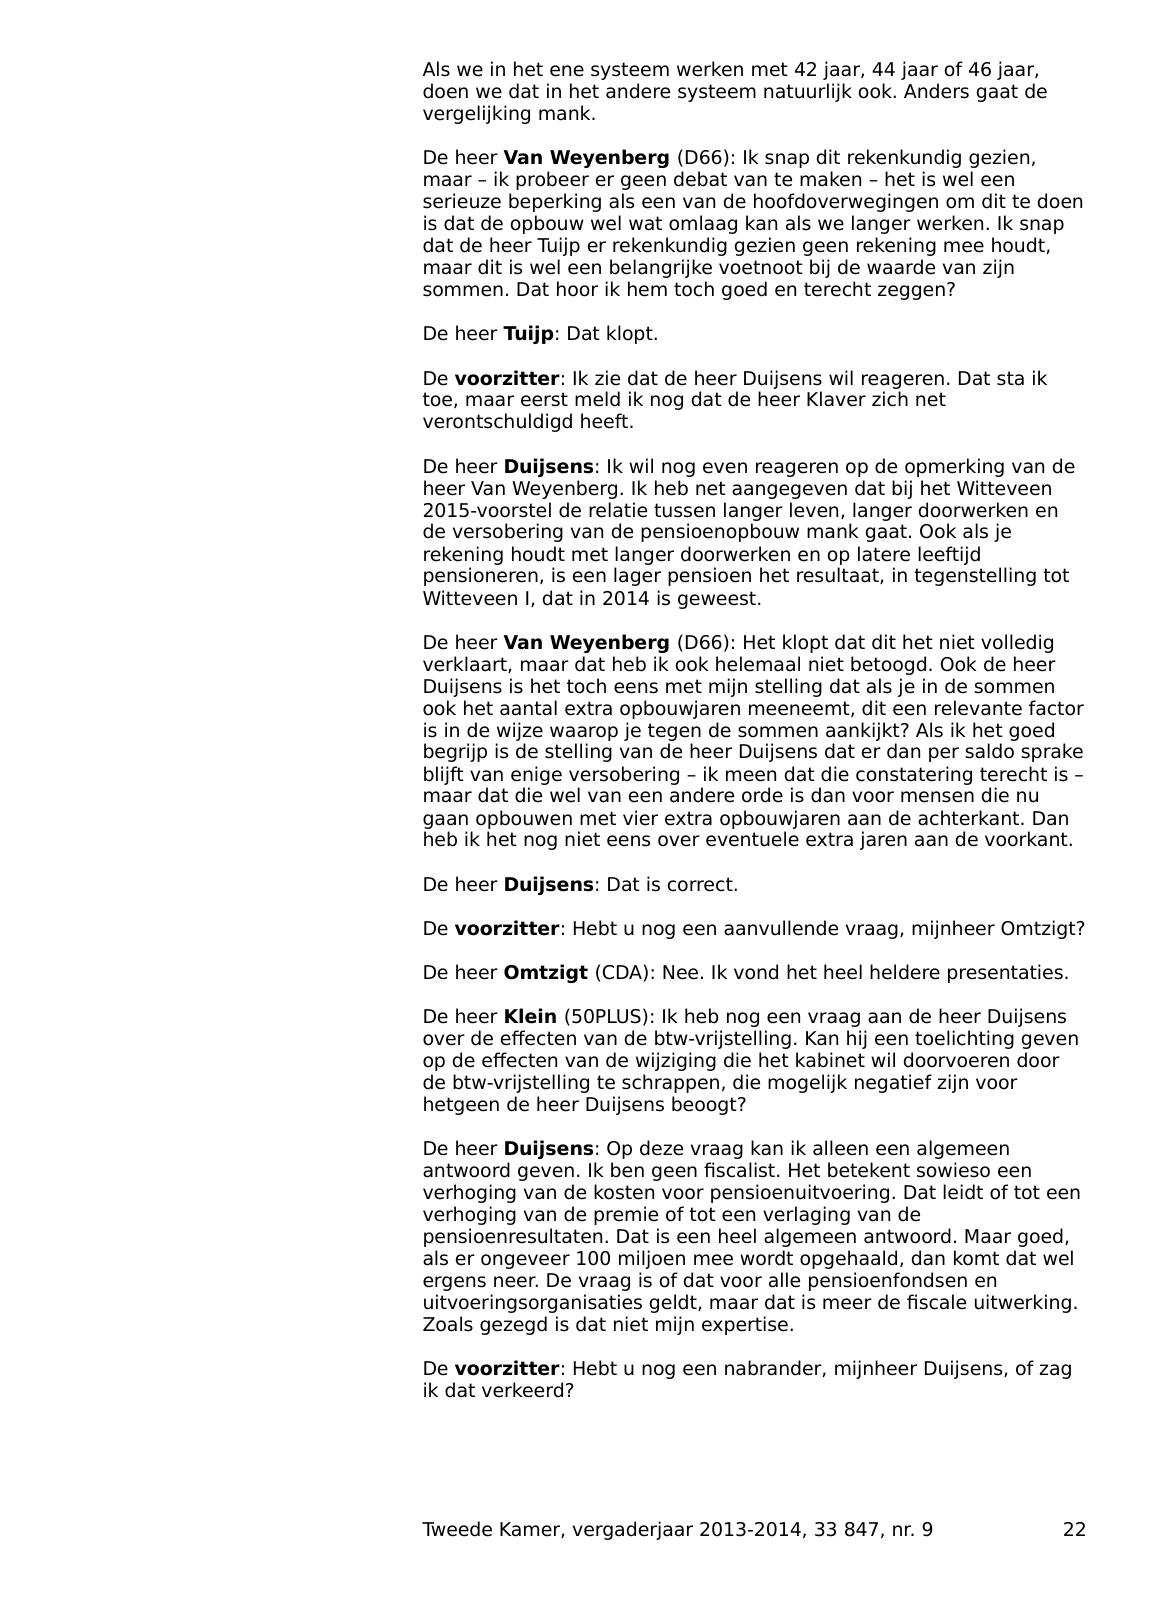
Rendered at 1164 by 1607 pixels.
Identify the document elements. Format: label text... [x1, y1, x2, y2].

text De heer Van Weyenberg (D66): Ik snap dit rekenkundig gezien, maar – ik probeer er geen debat van te maken – het is wel een serieuze beperking als een van de hoofdoverwegingen om dit te doen is dat de opbouw wel wat omlaag kan als we langer werken. Ik snap dat de heer Tuijp er rekenkundig gezien geen rekening mee houdt, maar dit is wel een belangrijke voetnoot bij de waarde van zijn sommen. Dat hoor ik hem toch goed en terecht zeggen? [422, 147, 1087, 301]
text De heer Duijsens: Ik wil nog even reageren op de opmerking van de heer Van Weyenberg. Ik heb net aangegeven dat bij het Witteveen 2015-voorstel de relatie tussen langer leven, langer doorwerken en de versobering van de pensioenopbouw mank gaat. Ook als je rekening houdt met langer doorwerken en op latere leeftijd pensioneren, is een lager pensioen het resultaat, in tegenstelling tot Witteveen I, dat in 2014 is geweest. [422, 456, 1087, 609]
text De voorzitter: Ik zie dat de heer Duijsens wil reageren. Dat sta ik toe, maar eerst meld ik nog dat de heer Klaver zich net verontschuldigd heeft. [422, 367, 1087, 433]
text De heer Tuijp: Dat klopt. [422, 323, 1087, 345]
text De heer Omtzigt (CDA): Nee. Ik vond het heel heldere presentaties. [422, 962, 1087, 984]
text Als we in het ene systeem werken met 42 jaar, 44 jaar of 46 jaar, doen we dat in het andere systeem natuurlijk ook. Anders gaat de vergelijking mank. [422, 59, 1087, 125]
text De heer Duijsens: Op deze vraag kan ik alleen een algemeen antwoord geven. Ik ben geen fiscalist. Het betekent sowieso een verhoging van de kosten voor pensioenuitvoering. Dat leidt of tot een verhoging van de premie of tot een verlaging van de pensioenresultaten. Dat is een heel algemeen antwoord. Maar goed, als er ongeveer 100 miljoen mee wordt opgehaald, dan komt dat wel ergens neer. De vraag is of dat voor alle pensioenfondsen en uitvoeringsorganisaties geldt, maar dat is meer de fiscale uitwerking. Zoals gezegd is dat niet mijn expertise. [422, 1138, 1087, 1336]
text De heer Duijsens: Dat is correct. [422, 873, 1087, 896]
text De voorzitter: Hebt u nog een aanvullende vraag, mijnheer Omtzigt? [422, 918, 1087, 940]
text De voorzitter: Hebt u nog een nabrander, mijnheer Duijsens, of zag ik dat verkeerd? [422, 1358, 1087, 1402]
text De heer Van Weyenberg (D66): Het klopt dat dit het niet volledig verklaart, maar dat heb ik ook helemaal niet betoogd. Ook de heer Duijsens is het toch eens met mijn stelling dat als je in de sommen ook het aantal extra opbouwjaren meeneemt, dit een relevante factor is in de wijze waarop je tegen de sommen aankijkt? Als ik het goed begrijp is de stelling van de heer Duijsens dat er dan per saldo sprake blijft van enige versobering – ik meen dat die constatering terecht is – maar dat die wel van een andere orde is dan voor mensen die nu gaan opbouwen met vier extra opbouwjaren aan de achterkant. Dan heb ik het nog niet eens over eventuele extra jaren aan de voorkant. [422, 632, 1087, 851]
text De heer Klein (50PLUS): Ik heb nog een vraag aan de heer Duijsens over de effecten van de btw-vrijstelling. Kan hij een toelichting geven op de effecten van de wijziging die het kabinet wil doorvoeren door de btw-vrijstelling te schrappen, die mogelijk negatief zijn voor hetgeen de heer Duijsens beoogt? [422, 1006, 1087, 1116]
